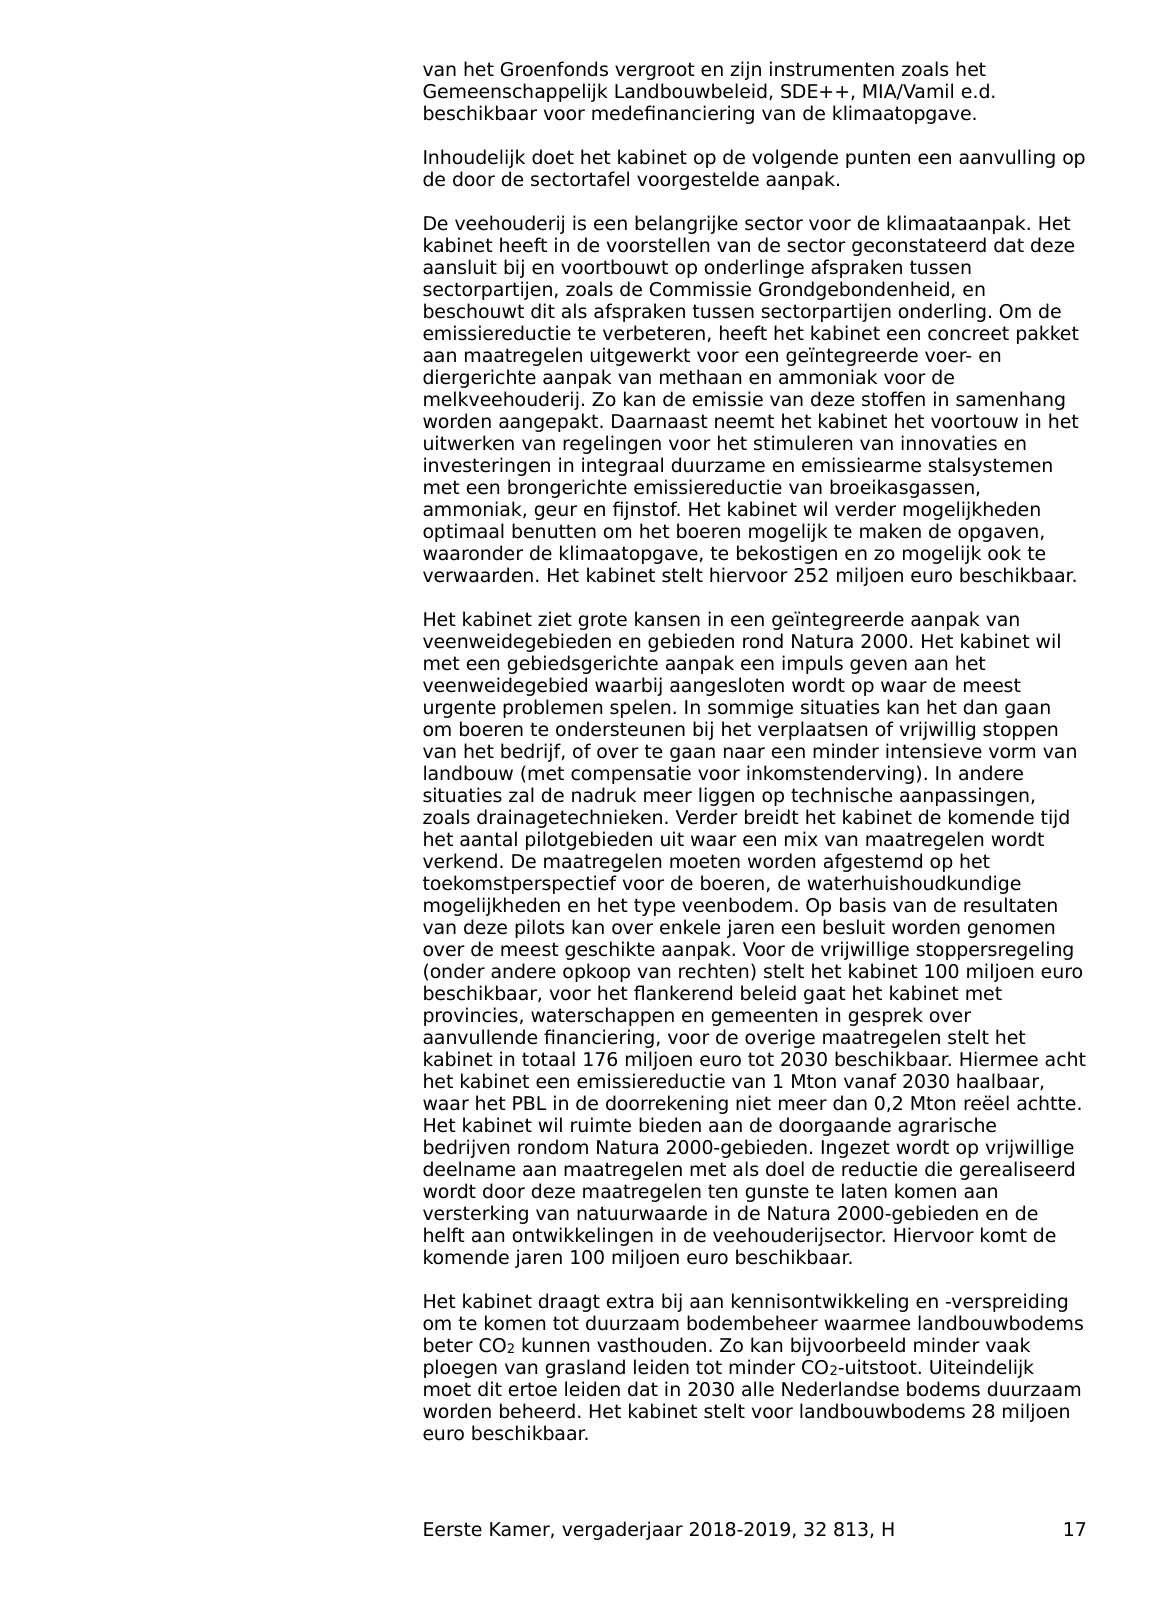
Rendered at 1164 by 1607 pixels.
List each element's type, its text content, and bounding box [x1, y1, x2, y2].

text Het kabinet draagt extra bij aan kennisontwikkeling en -verspreiding om te komen tot duurzaam bodembeheer waarmee landbouwbodems beter CO2 kunnen vasthouden. Zo kan bijvoorbeeld minder vaak ploegen van grasland leiden tot minder CO2-uitstoot. Uiteindelijk moet dit ertoe leiden dat in 2030 alle Nederlandse bodems duurzaam worden beheerd. Het kabinet stelt voor landbouwbodems 28 miljoen euro beschikbaar. [422, 1291, 1087, 1444]
text De veehouderij is een belangrijke sector voor de klimaataanpak. Het kabinet heeft in de voorstellen van de sector geconstateerd dat deze aansluit bij en voortbouwt op onderlinge afspraken tussen sectorpartijen, zoals de Commissie Grondgebondenheid, en beschouwt dit als afspraken tussen sectorpartijen onderling. Om de emissiereductie te verbeteren, heeft het kabinet een concreet pakket aan maatregelen uitgewerkt voor een geïntegreerde voer- en diergerichte aanpak van methaan en ammoniak voor de melkveehouderij. Zo kan de emissie van deze stoffen in samenhang worden aangepakt. Daarnaast neemt het kabinet het voortouw in het uitwerken van regelingen voor het stimuleren van innovaties en investeringen in integraal duurzame en emissiearme stalsystemen met een brongerichte emissiereductie van broeikasgassen, ammoniak, geur en fijnstof. Het kabinet wil verder mogelijkheden optimaal benutten om het boeren mogelijk te maken de opgaven, waaronder de klimaatopgave, te bekostigen en zo mogelijk ook te verwaarden. Het kabinet stelt hiervoor 252 miljoen euro beschikbaar. [422, 213, 1087, 587]
text Het kabinet ziet grote kansen in een geïntegreerde aanpak van veenweidegebieden en gebieden rond Natura 2000. Het kabinet wil met een gebiedsgerichte aanpak een impuls geven aan het veenweidegebied waarbij aangesloten wordt op waar de meest urgente problemen spelen. In sommige situaties kan het dan gaan om boeren te ondersteunen bij het verplaatsen of vrijwillig stoppen van het bedrijf, of over te gaan naar een minder intensieve vorm van landbouw (met compensatie voor inkomstenderving). In andere situaties zal de nadruk meer liggen op technische aanpassingen, zoals drainagetechnieken. Verder breidt het kabinet de komende tijd het aantal pilotgebieden uit waar een mix van maatregelen wordt verkend. De maatregelen moeten worden afgestemd op het toekomstperspectief voor de boeren, de waterhuishoudkundige mogelijkheden en het type veenbodem. Op basis van de resultaten van deze pilots kan over enkele jaren een besluit worden genomen over de meest geschikte aanpak. Voor de vrijwillige stoppersregeling (onder andere opkoop van rechten) stelt het kabinet 100 miljoen euro beschikbaar, voor het flankerend beleid gaat het kabinet met provincies, waterschappen en gemeenten in gesprek over aanvullende financiering, voor de overige maatregelen stelt het kabinet in totaal 176 miljoen euro tot 2030 beschikbaar. Hiermee acht het kabinet een emissiereductie van 1 Mton vanaf 2030 haalbaar, waar het PBL in de doorrekening niet meer dan 0,2 Mton reëel achtte. Het kabinet wil ruimte bieden aan de doorgaande agrarische bedrijven rondom Natura 2000-gebieden. Ingezet wordt op vrijwillige deelname aan maatregelen met als doel de reductie die gerealiseerd wordt door deze maatregelen ten gunste te laten komen aan versterking van natuurwaarde in de Natura 2000-gebieden en de helft aan ontwikkelingen in de veehouderijsector. Hiervoor komt de komende jaren 100 miljoen euro beschikbaar. [422, 609, 1087, 1268]
text van het Groenfonds vergroot en zijn instrumenten zoals het Gemeenschappelijk Landbouwbeleid, SDE++, MIA/Vamil e.d. beschikbaar voor medefinanciering van de klimaatopgave. [422, 59, 1087, 125]
text Inhoudelijk doet het kabinet op de volgende punten een aanvulling op de door de sectortafel voorgestelde aanpak. [422, 147, 1087, 191]
